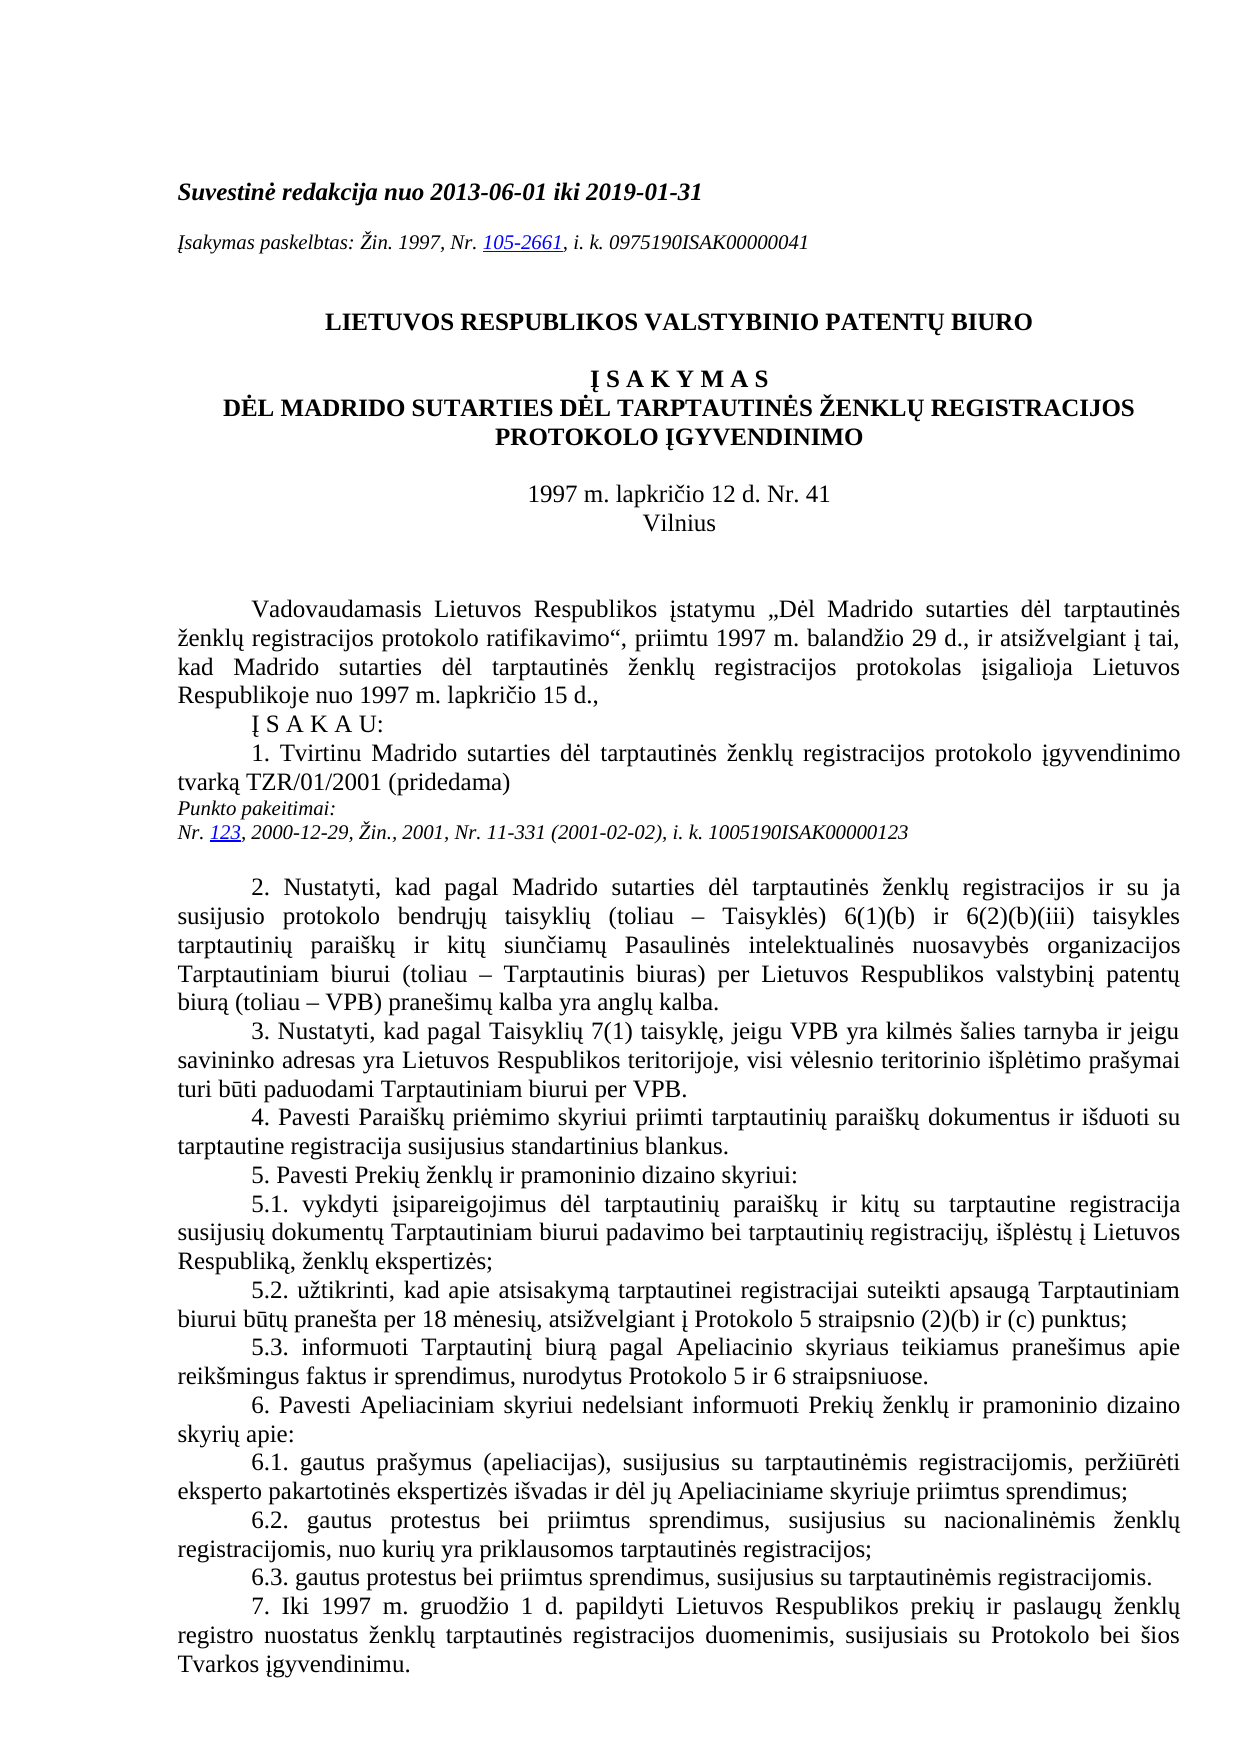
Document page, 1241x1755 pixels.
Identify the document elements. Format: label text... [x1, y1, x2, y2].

text 6.1. gautus prašymus (apeliacijas), susijusius su tarptautinėmis registracijomis, peržiūrėti eksperto pakartotinės ekspertizės išvadas ir dėl jų Apeliaciniame skyriuje priimtus sprendimus; [177, 1447, 1181, 1505]
text 1. Tvirtinu Madrido sutarties dėl tarptautinės ženklų registracijos protokolo įgyvendinimo tvarką TZR/01/2001 (pridedama) [177, 738, 1181, 796]
text DĖL MADRIDO SUTARTIES DĖL TARPTAUTINĖS ŽENKLŲ REGISTRACIJOS PROTOKOLO ĮGYVENDINIMO [177, 393, 1181, 451]
text Punkto pakeitimai: [177, 796, 1181, 820]
text LIETUVOS RESPUBLIKOS VALSTYBINIO PATENTŲ BIURO [177, 307, 1181, 336]
text 2. Nustatyti, kad pagal Madrido sutarties dėl tarptautinės ženklų registracijos ir su ja susijusio protokolo bendrųjų taisyklių (toliau – Taisyklės) 6(1)(b) ir 6(2)(b)(iii) taisykles tarptautinių paraiškų ir kitų siunčiamų Pasaulinės intelektualinės nuosavybės organizacijos Tarptautiniam biurui (toliau – Tarptautinis biuras) per Lietuvos Respublikos valstybinį patentų biurą (toliau – VPB) pranešimų kalba yra anglų kalba. [177, 872, 1181, 1016]
text 1997 m. lapkričio 12 d. Nr. 41 [177, 479, 1181, 508]
text Vilnius [177, 508, 1181, 537]
text Nr. 123, 2000-12-29, Žin., 2001, Nr. 11-331 (2001-02-02), i. k. 1005190ISAK00000123 [177, 820, 1181, 844]
text 5. Pavesti Prekių ženklų ir pramoninio dizaino skyriui: [177, 1160, 1181, 1189]
text 5.3. informuoti Tarptautinį biurą pagal Apeliacinio skyriaus teikiamus pranešimus apie reikšmingus faktus ir sprendimus, nurodytus Protokolo 5 ir 6 straipsniuose. [177, 1332, 1181, 1390]
text Į S A K Y M A S [177, 364, 1181, 393]
text 4. Pavesti Paraiškų priėmimo skyriui priimti tarptautinių paraiškų dokumentus ir išduoti su tarptautine registracija susijusius standartinius blankus. [177, 1102, 1181, 1160]
text Suvestinė redakcija nuo 2013-06-01 iki 2019-01-31 [177, 177, 1181, 206]
text 6. Pavesti Apeliaciniam skyriui nedelsiant informuoti Prekių ženklų ir pramoninio dizaino skyrių apie: [177, 1390, 1181, 1447]
text 3. Nustatyti, kad pagal Taisyklių 7(1) taisyklę, jeigu VPB yra kilmės šalies tarnyba ir jeigu savininko adresas yra Lietuvos Respublikos teritorijoje, visi vėlesnio teritorinio išplėtimo prašymai turi būti paduodami Tarptautiniam biurui per VPB. [177, 1016, 1181, 1102]
text Vadovaudamasis Lietuvos Respublikos įstatymu „Dėl Madrido sutarties dėl tarptautinės ženklų registracijos protokolo ratifikavimo“, priimtu 1997 m. balandžio 29 d., ir atsižvelgiant į tai, kad Madrido sutarties dėl tarptautinės ženklų registracijos protokolas įsigalioja Lietuvos Respublikoje nuo 1997 m. lapkričio 15 d., [177, 594, 1181, 709]
text ĮSAKAU: [177, 709, 1181, 738]
text 6.2. gautus protestus bei priimtus sprendimus, susijusius su nacionalinėmis ženklų registracijomis, nuo kurių yra priklausomos tarptautinės registracijos; [177, 1505, 1181, 1562]
text 7. Iki 1997 m. gruodžio 1 d. papildyti Lietuvos Respublikos prekių ir paslaugų ženklų registro nuostatus ženklų tarptautinės registracijos duomenimis, susijusiais su Protokolo bei šios Tvarkos įgyvendinimu. [177, 1591, 1181, 1677]
text 5.2. užtikrinti, kad apie atsisakymą tarptautinei registracijai suteikti apsaugą Tarptautiniam biurui būtų pranešta per 18 mėnesių, atsižvelgiant į Protokolo 5 straipsnio (2)(b) ir (c) punktus; [177, 1275, 1181, 1332]
text Įsakymas paskelbtas: Žin. 1997, Nr. 105-2661, i. k. 0975190ISAK00000041 [177, 230, 1181, 254]
text 6.3. gautus protestus bei priimtus sprendimus, susijusius su tarptautinėmis registracijomis. [177, 1562, 1181, 1591]
text 5.1. vykdyti įsipareigojimus dėl tarptautinių paraiškų ir kitų su tarptautine registracija susijusių dokumentų Tarptautiniam biurui padavimo bei tarptautinių registracijų, išplėstų į Lietuvos Respubliką, ženklų ekspertizės; [177, 1189, 1181, 1275]
